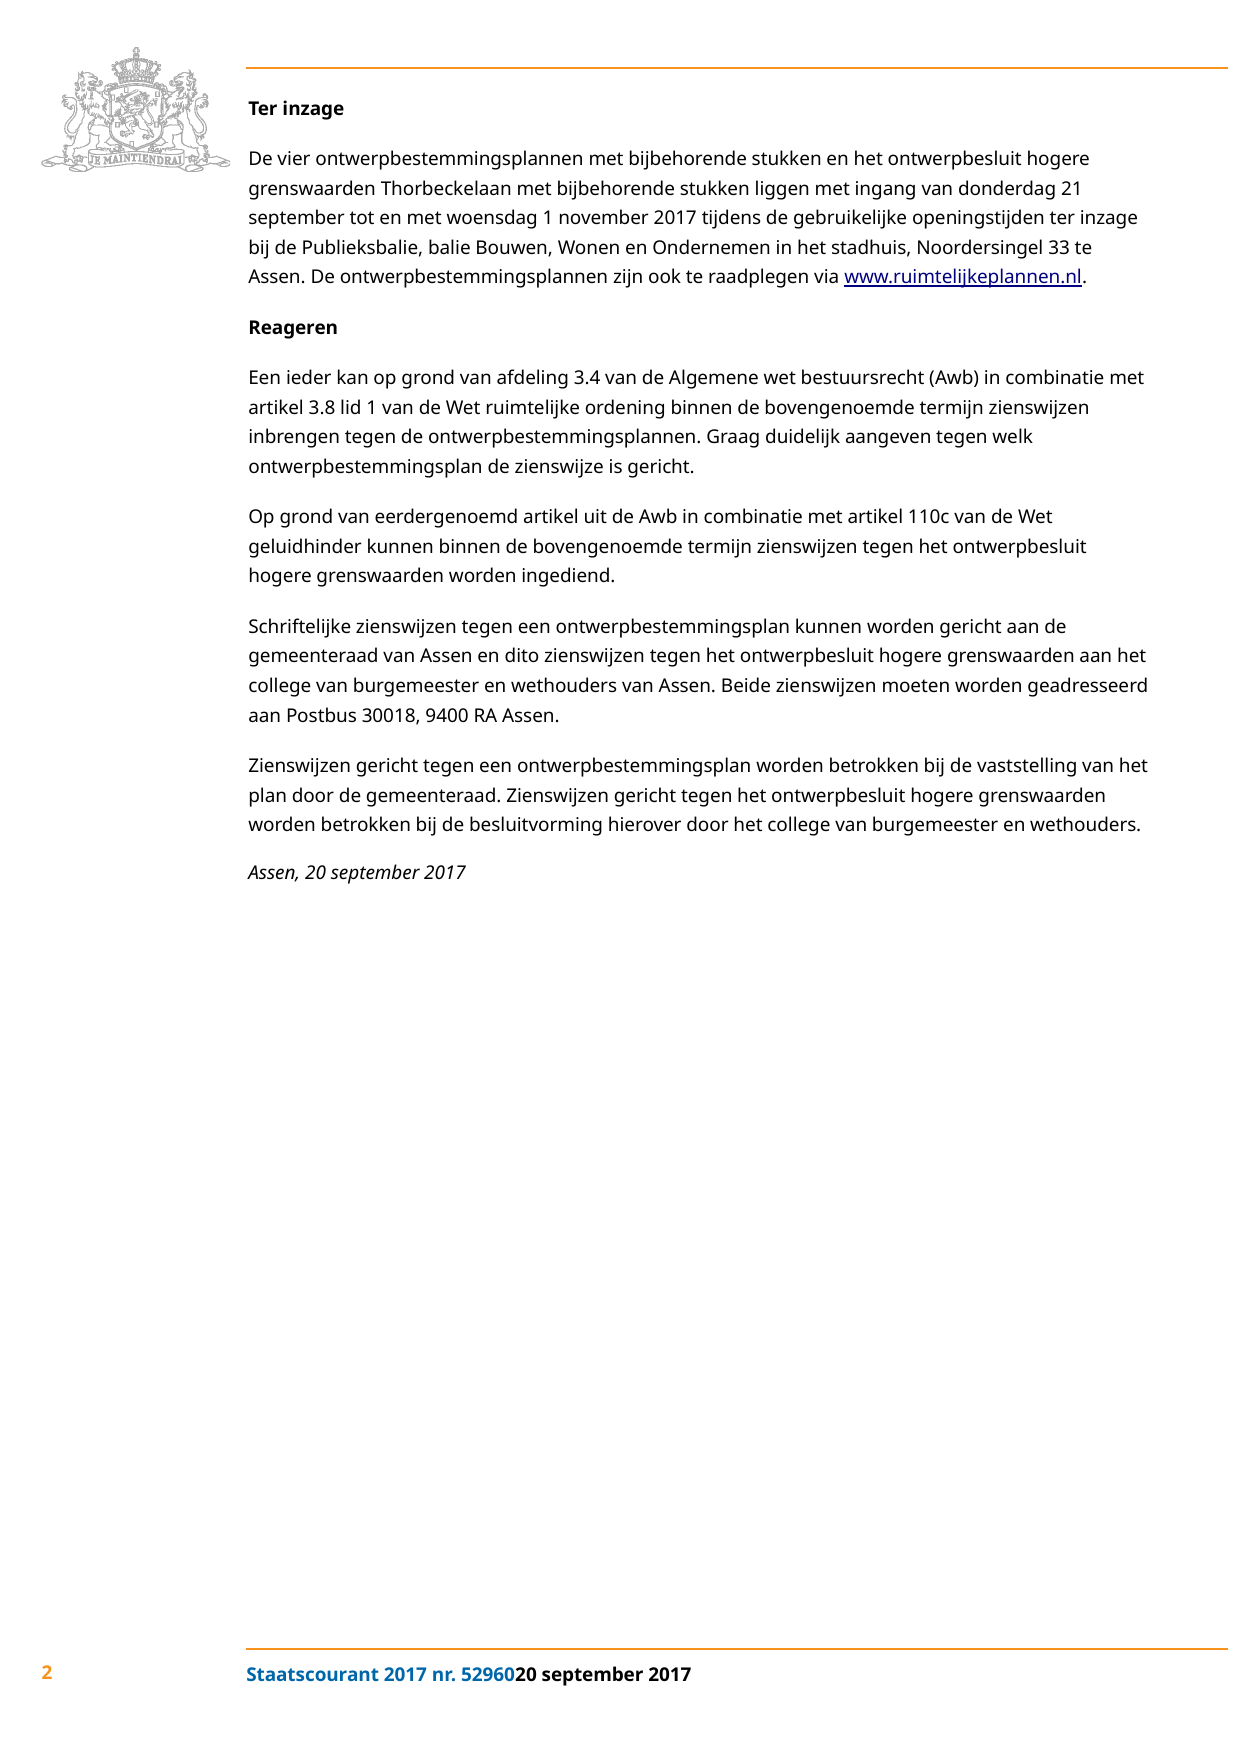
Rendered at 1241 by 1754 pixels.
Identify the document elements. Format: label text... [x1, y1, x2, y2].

text Een ieder kan op grond van afdeling 3.4 van de Algemene wet bestuursrecht (Awb) in combinatie met artikel 3.8 lid 1 van de Wet ruimtelijke ordening binnen de bovengenoemde termijn zienswijzen inbrengen tegen de ontwerpbestemmingsplannen. Graag duidelijk aangeven tegen welk ontwerpbestemmingsplan de zienswijze is gericht. [248, 364, 1152, 479]
text Reageren [248, 314, 1152, 340]
text Zienswijzen gericht tegen een ontwerpbestemmingsplan worden betrokken bij de vaststelling van het plan door de gemeenteraad. Zienswijzen gericht tegen het ontwerpbesluit hogere grenswaarden worden betrokken bij de besluitvorming hierover door het college van burgemeester en wethouders. [248, 752, 1152, 837]
text Schriftelijke zienswijzen tegen een ontwerpbestemmingsplan kunnen worden gericht aan de gemeenteraad van Assen en dito zienswijzen tegen het ontwerpbesluit hogere grenswaarden aan het college van burgemeester en wethouders van Assen. Beide zienswijzen moeten worden geadresseerd aan Postbus 30018, 9400 RA Assen. [248, 613, 1152, 728]
text Ter inzage [248, 95, 1152, 121]
text Assen, 20 september 2017 [248, 859, 1152, 885]
picture [41, 47, 231, 172]
text Op grond van eerdergenoemd artikel uit de Awb in combinatie met artikel 110c van de Wet geluidhinder kunnen binnen de bovengenoemde termijn zienswijzen tegen het ontwerpbesluit hogere grenswaarden worden ingediend. [248, 503, 1152, 588]
text De vier ontwerpbestemmingsplannen met bijbehorende stukken en het ontwerpbesluit hogere grenswaarden Thorbeckelaan met bijbehorende stukken liggen met ingang van donderdag 21 september tot en met woensdag 1 november 2017 tijdens de gebruikelijke openingstijden ter inzage bij de Publieksbalie, balie Bouwen, Wonen en Ondernemen in het stadhuis, Noordersingel 33 te Assen. De ontwerpbestemmingsplannen zijn ook te raadplegen via www.ruimtelijkeplannen.nl. [248, 145, 1152, 289]
